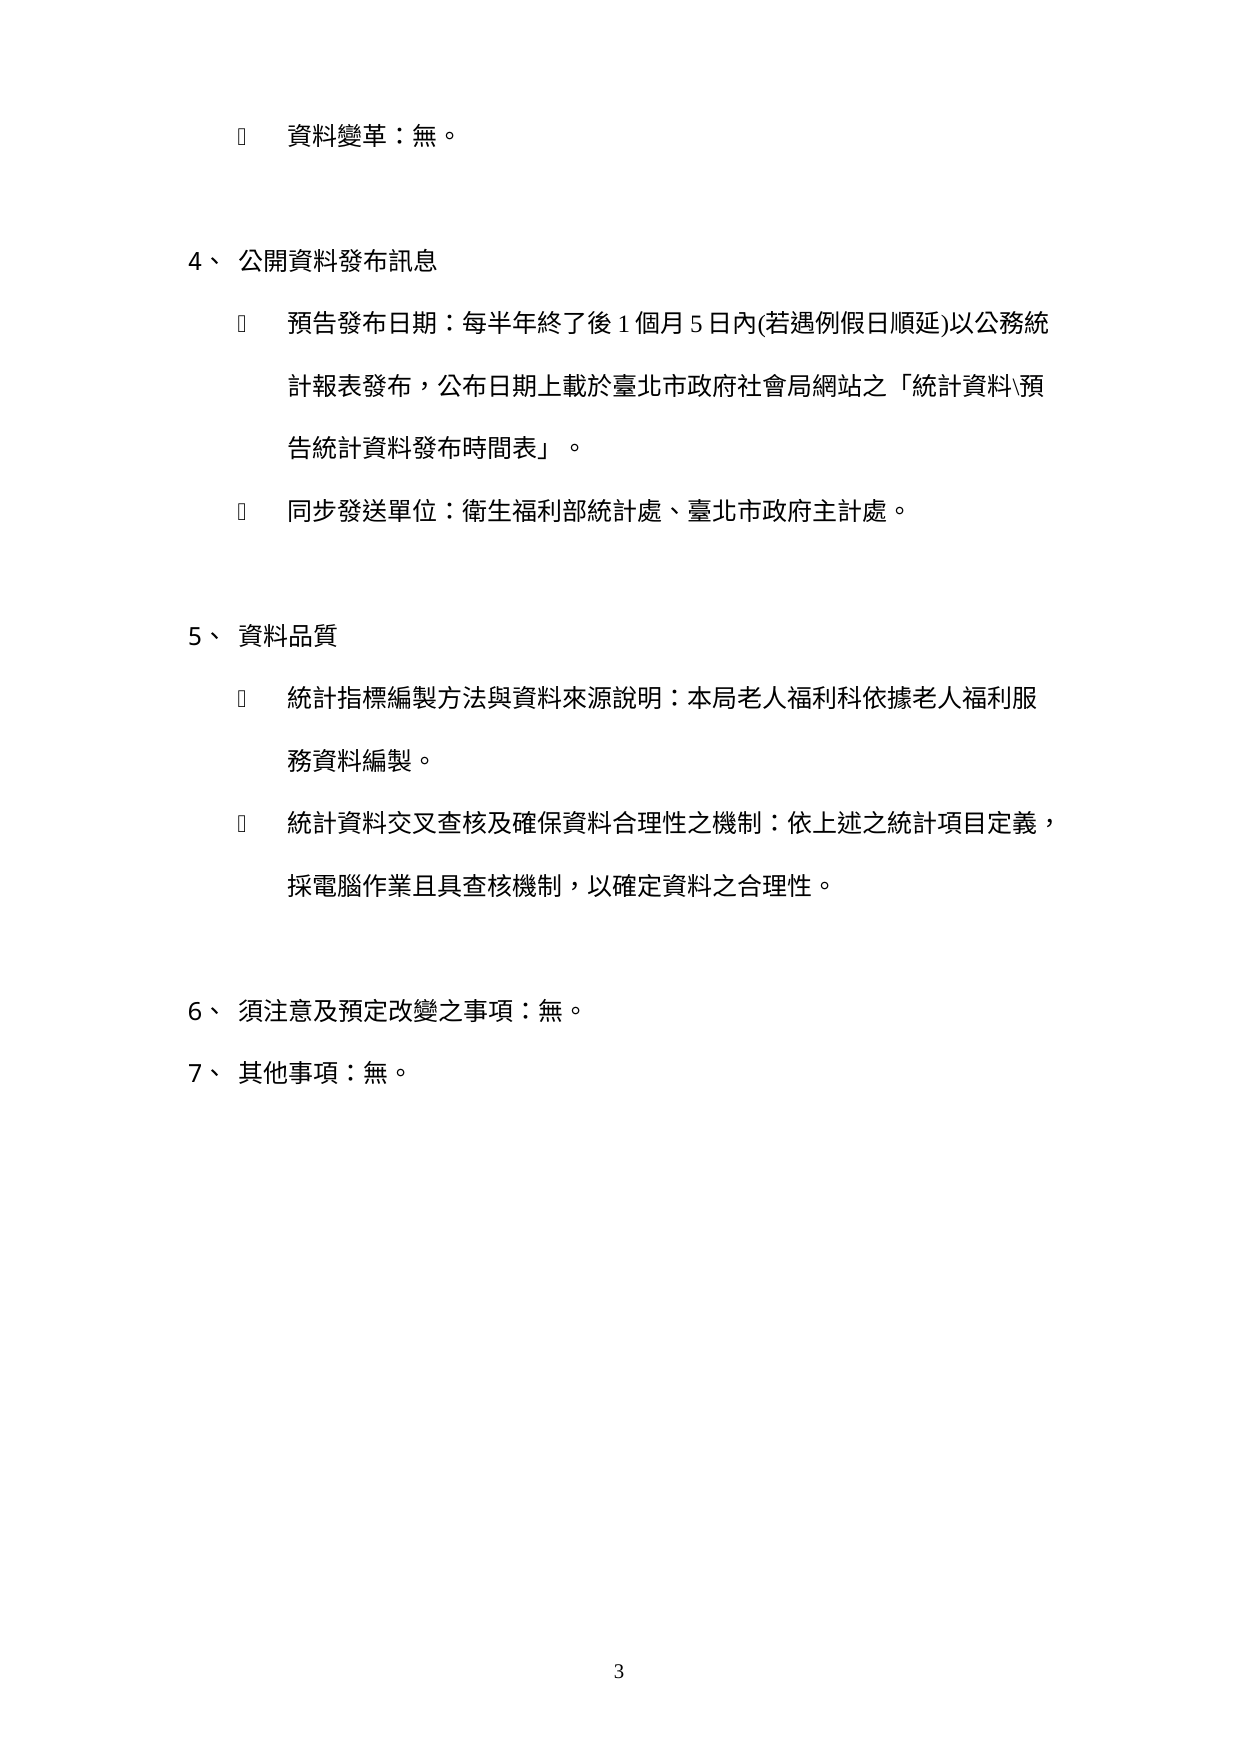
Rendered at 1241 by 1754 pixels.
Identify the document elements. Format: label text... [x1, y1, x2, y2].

list 公開資料發布訊息 [187, 218, 1050, 280]
list 統計指標編製方法與資料來源說明：本局老人福利科依據老人福利服務資料編製。 [237, 655, 1050, 780]
list 其他事項：無。 [187, 1030, 1050, 1093]
list 須注意及預定改變之事項：無。 [187, 968, 1050, 1030]
list 預告發布日期：每半年終了後1個月5日內(若遇例假日順延)以公務統計報表發布，公布日期上載於臺北市政府社會局網站之「統計資料\預告統計資料發布時間表」。 [237, 280, 1050, 468]
list 資料變革：無。 [237, 93, 1050, 155]
list 資料品質 [187, 593, 1050, 655]
list 同步發送單位：衛生福利部統計處、臺北市政府主計處。 [237, 468, 1050, 530]
list 統計資料交叉查核及確保資料合理性之機制：依上述之統計項目定義，採電腦作業且具查核機制，以確定資料之合理性。 [237, 780, 1050, 905]
